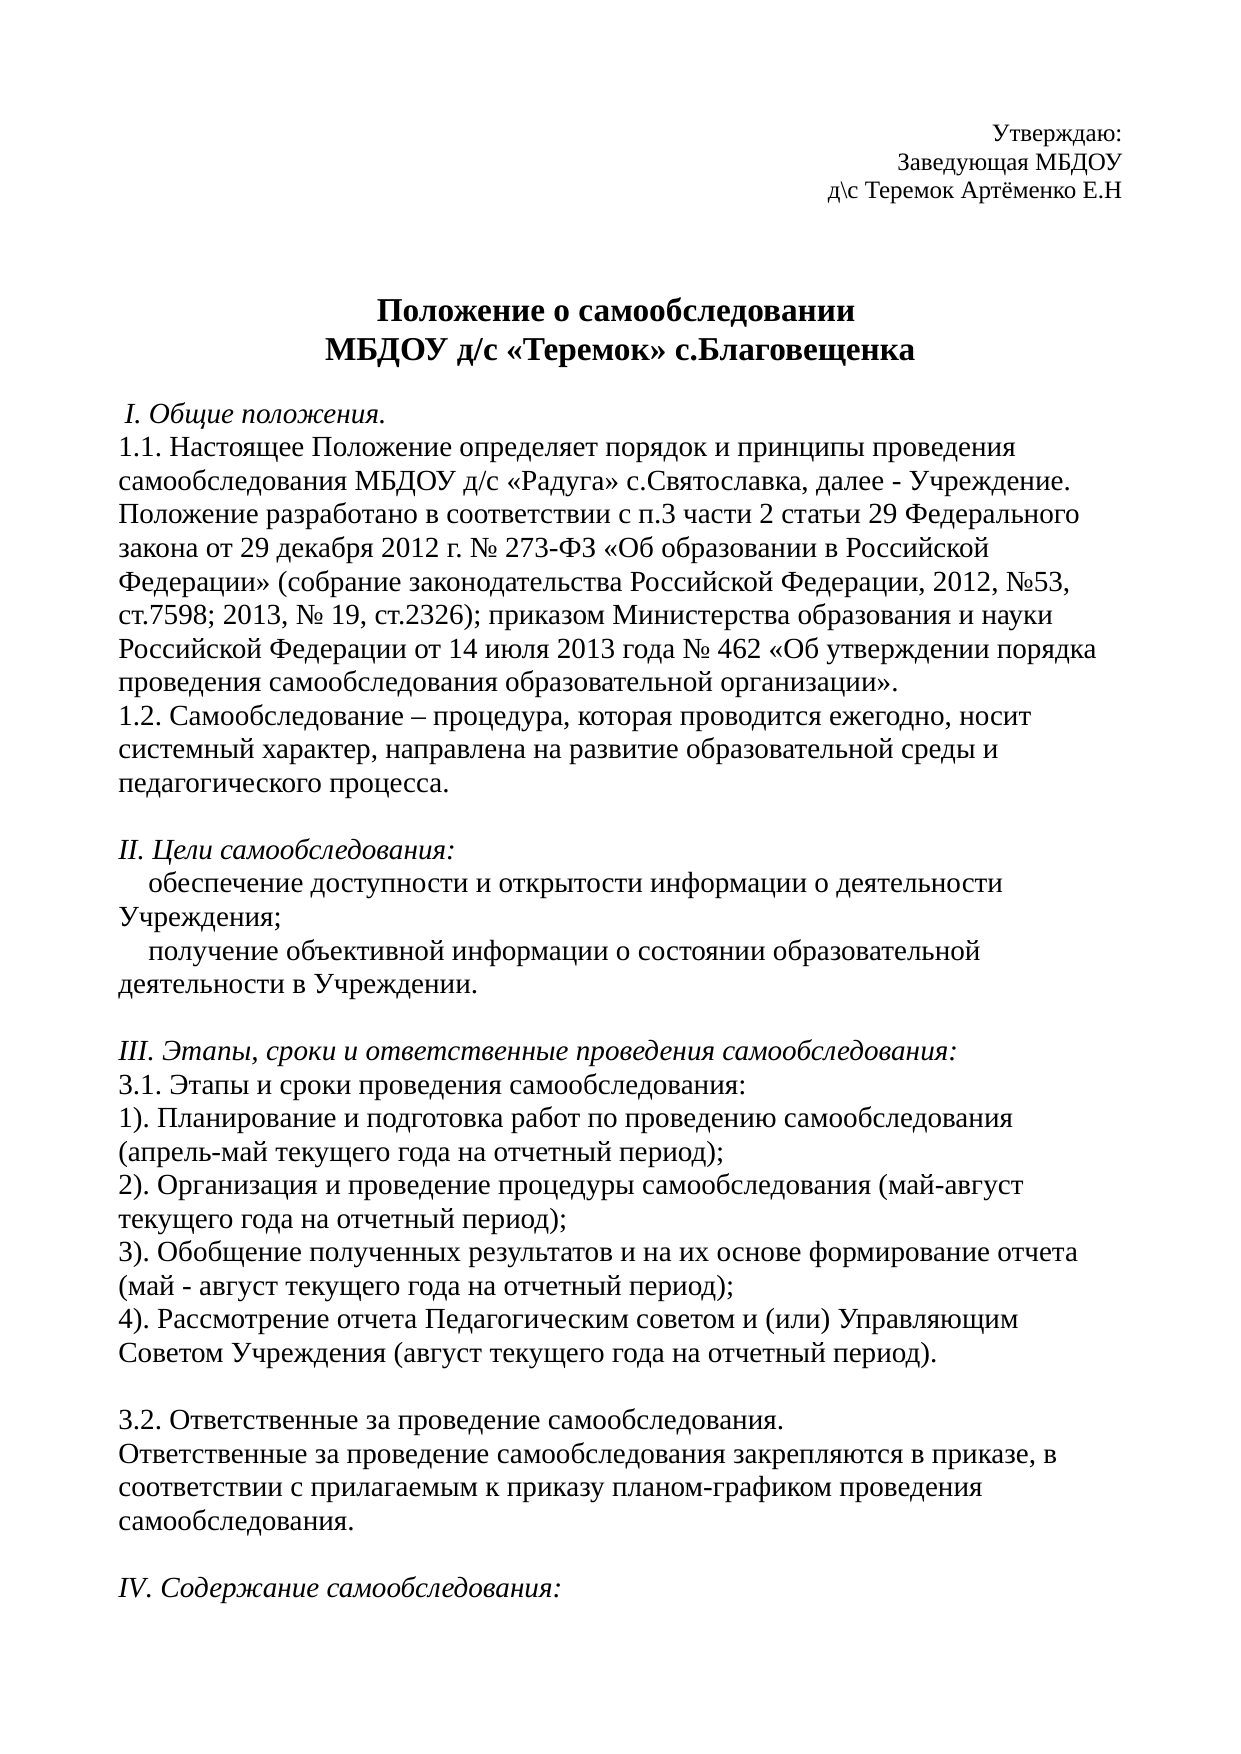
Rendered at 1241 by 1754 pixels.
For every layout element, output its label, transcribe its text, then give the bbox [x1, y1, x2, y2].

text д\с Теремок Артёменко Е.Н [118, 176, 1122, 204]
text 4). Рассмотрение отчета Педагогическим советом и (или) Управляющим Советом Учреждения (август текущего года на отчетный период). [118, 1302, 1122, 1369]
text 1.2. Самообследование – процедура, которая проводится ежегодно, носит [118, 698, 1122, 731]
text МБДОУ д/с «Теремок» с.Благовещенка [118, 329, 1122, 367]
text  получение объективной информации о состоянии образовательной деятельности в Учреждении. [118, 933, 1122, 1000]
text системный характер, направлена на развитие образовательной среды и педагогического процесса. [118, 731, 1122, 798]
text  обеспечение доступности и открытости информации о деятельности Учреждения; [118, 866, 1122, 933]
text 3.2. Ответственные за проведение самообследования. [118, 1402, 1122, 1436]
text I. Общие положения. [118, 396, 1122, 429]
text Заведующая МБДОУ [118, 147, 1122, 176]
text II. Цели самообследования: [118, 832, 1122, 866]
text 2). Организация и проведение процедуры самообследования (май-август текущего года на отчетный период); [118, 1167, 1122, 1234]
text Утверждаю: [118, 118, 1122, 147]
text соответствии с прилагаемым к приказу планом-графиком проведения самообследования. [118, 1469, 1122, 1536]
text самообследования МБДОУ д/с «Радуга» с.Святославка, далее - Учреждение. Положение разработано в соответствии с п.3 части 2 статьи 29 Федерального закона от 29 декабря 2012 г. № 273-ФЗ «Об образовании в Российской Федерации» (собрание законодательства Российской Федерации, 2012, №53, ст.7598; 2013, № 19, ст.2326); приказом Министерства образования и науки Российской Федерации от 14 июля 2013 года № 462 «Об утверждении порядка проведения самообследования образовательной организации». [118, 463, 1122, 698]
text IV. Содержание самообследования: [118, 1570, 1122, 1603]
text Положение о самообследовании [118, 291, 1122, 329]
text 1). Планирование и подготовка работ по проведению самообследования (апрель-май текущего года на отчетный период); [118, 1100, 1122, 1167]
text 3). Обобщение полученных результатов и на их основе формирование отчета (май - август текущего года на отчетный период); [118, 1234, 1122, 1302]
text 3.1. Этапы и сроки проведения самообследования: [118, 1067, 1122, 1100]
text 1.1. Настоящее Положение определяет порядок и принципы проведения [118, 429, 1122, 463]
text Ответственные за проведение самообследования закрепляются в приказе, в [118, 1436, 1122, 1469]
text III. Этапы, сроки и ответственные проведения самообследования: [118, 1033, 1122, 1067]
